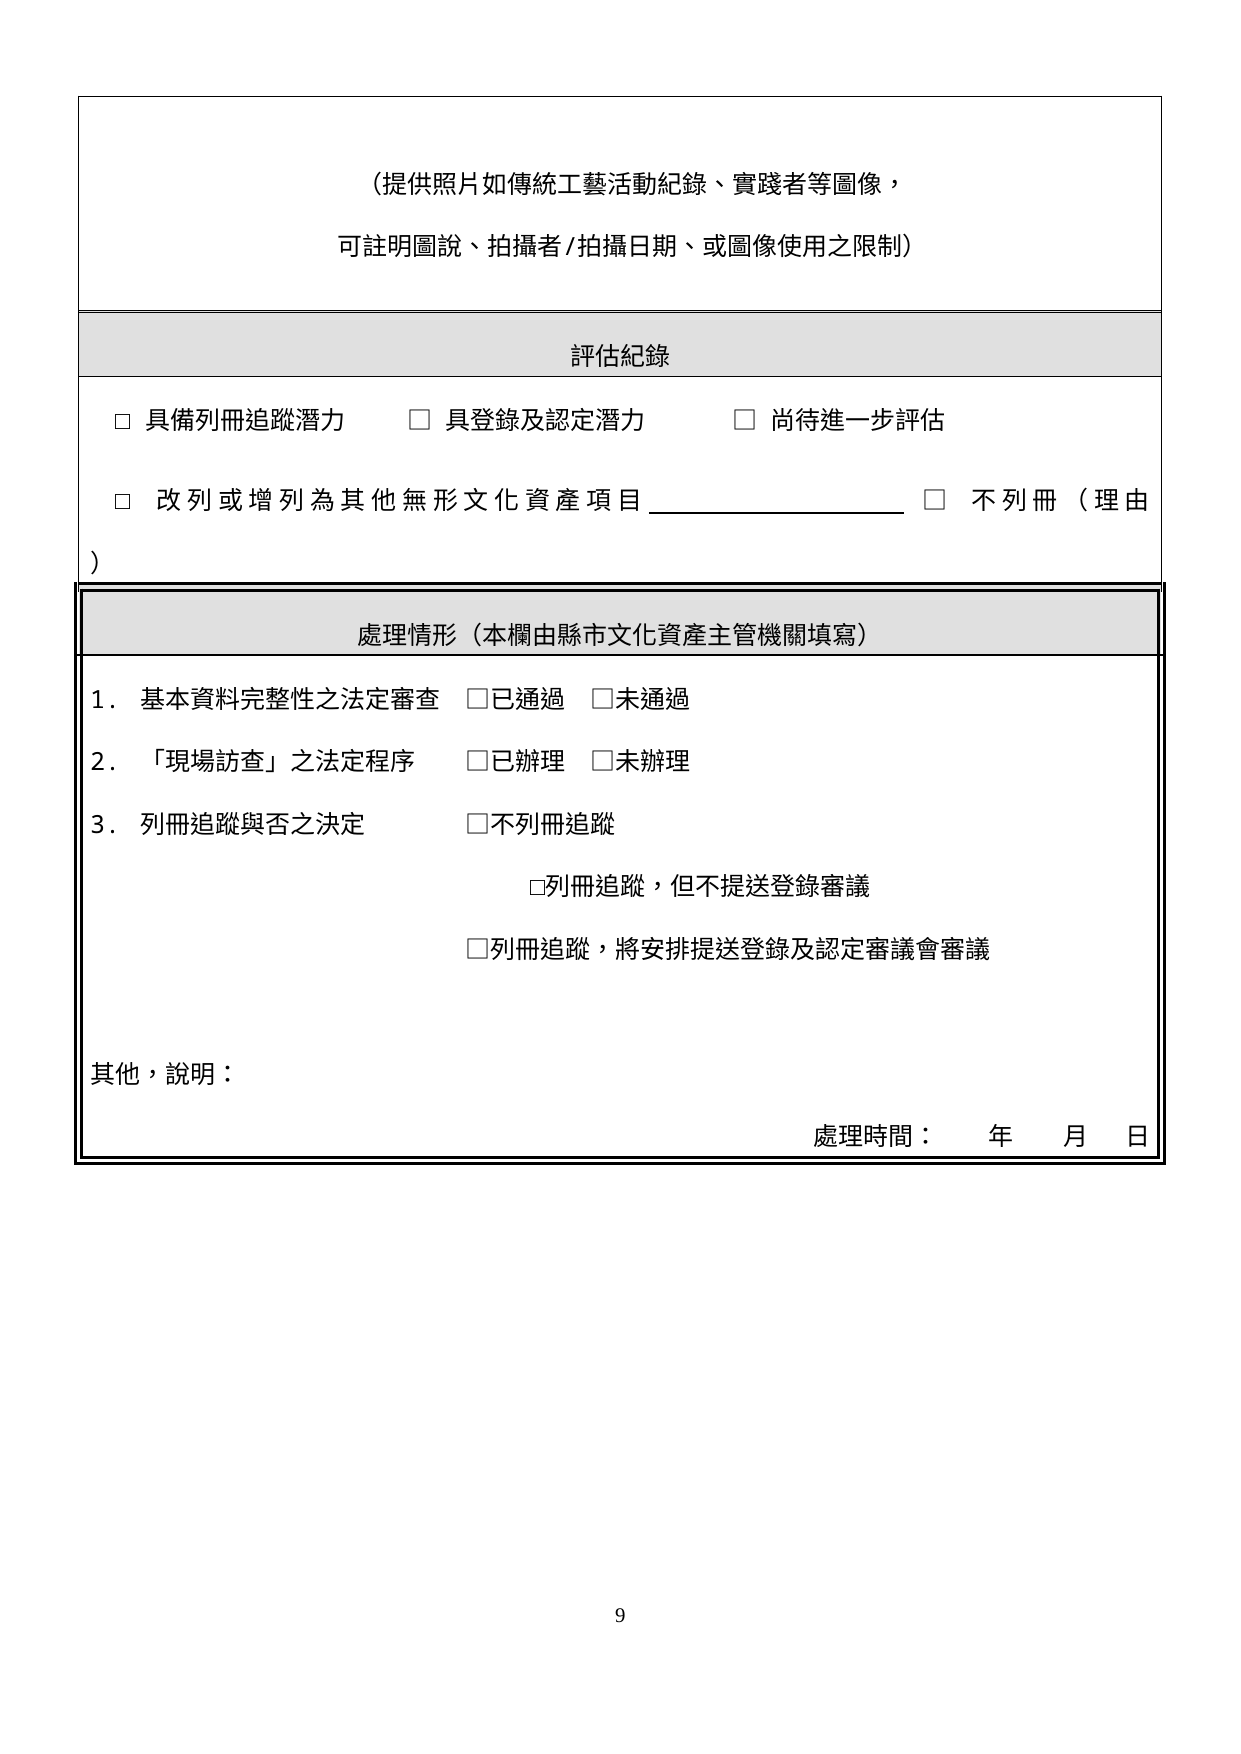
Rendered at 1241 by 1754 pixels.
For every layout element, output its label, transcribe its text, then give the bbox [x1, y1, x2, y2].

table_cell □ 具備列冊追蹤潛力 □ 具登錄及認定潛力 □ 尚待進一步評估 □ 改列或增列為其他無形文化資產項目 □ 不列冊（理由 ） [79, 377, 1161, 582]
table_cell （提供照片如傳統工藝活動紀錄、實踐者等圖像， 可註明圖說、拍攝者/拍攝日期、或圖像使用之限制） [79, 97, 1161, 310]
table_cell 處理情形（本欄由縣市文化資產主管機關填寫） [79, 585, 1161, 654]
table_cell 基本資料完整性之法定審查 □已通過 □未通過 「現場訪查」之法定程序 □已辦理 □未辦理 列冊追蹤與否之決定 □不列冊追蹤 □列冊追蹤，但不提送登錄審議 □列冊追蹤，將安排提送登錄及認定審議會審議 其他，說明： 處理時間： 年 月 日 [83, 656, 1157, 1156]
table_cell 評估紀錄 [79, 313, 1161, 376]
